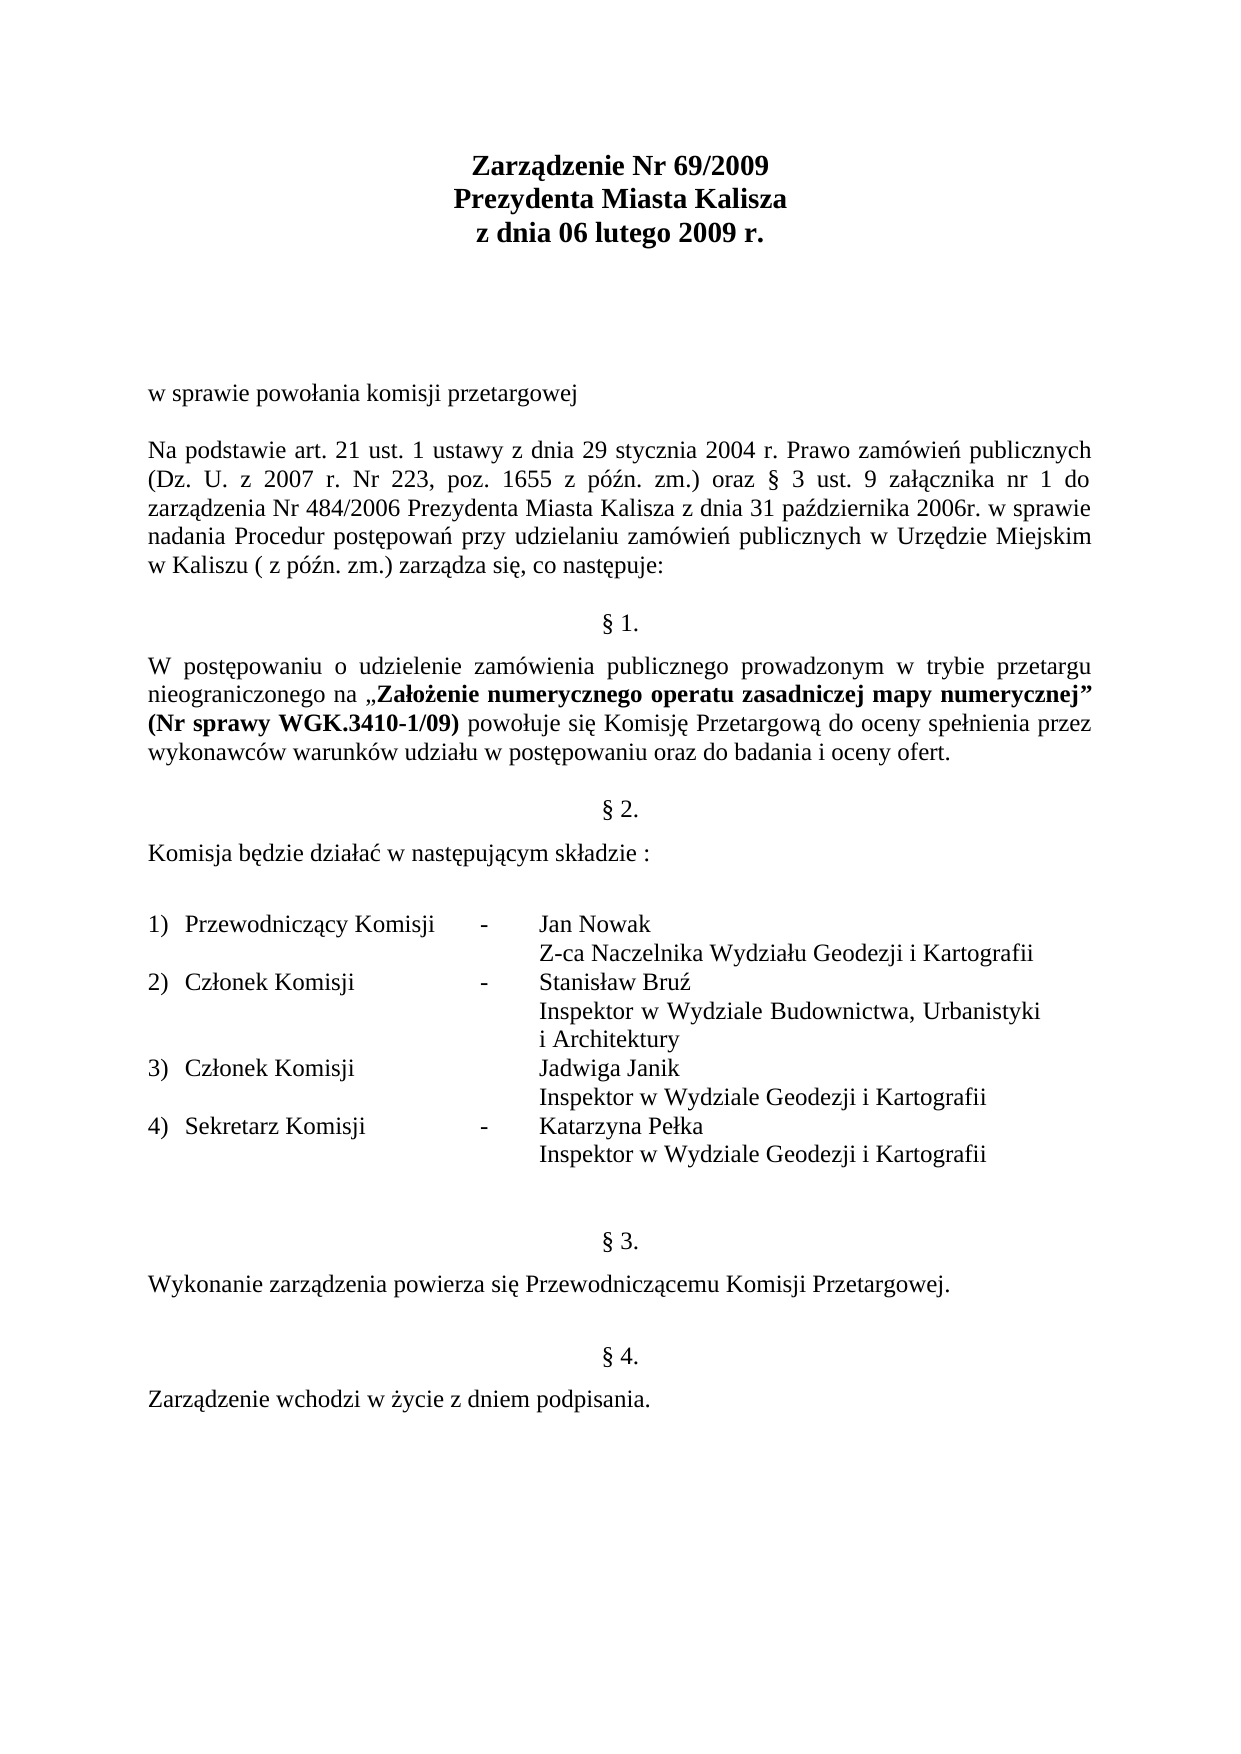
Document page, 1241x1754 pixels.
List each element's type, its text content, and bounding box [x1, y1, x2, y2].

table_cell Członek Komisji [177, 1053, 473, 1111]
table_cell Stanisław Bruź Inspektor w Wydziale Budownictwa, Urbanistyki i Architektury [532, 967, 1048, 1053]
table_header Jan Nowak Z-ca Naczelnika Wydziału Geodezji i Kartografii [532, 910, 1048, 967]
table_cell Sekretarz Komisji [177, 1111, 473, 1168]
table_cell 2) [140, 967, 177, 1053]
text z dnia 06 lutego 2009 r. [148, 215, 1092, 248]
table_cell 3) [140, 1053, 177, 1111]
title Zarządzenie Nr 69/2009 [148, 148, 1092, 181]
table_header - [473, 910, 532, 967]
table_cell Członek Komisji [177, 967, 473, 1053]
table_header 1) [140, 910, 177, 967]
table_cell - [473, 1111, 532, 1168]
text w sprawie powołania komisji przetargowej [148, 378, 1092, 406]
text Prezydenta Miasta Kalisza [148, 181, 1092, 215]
text Wykonanie zarządzenia powierza się Przewodniczącemu Komisji Przetargowej. [148, 1269, 1092, 1298]
text Na podstawie art. 21 ust. 1 ustawy z dnia 29 stycznia 2004 r. Prawo zamówień publicznych (Dz. U. z 2007 r. Nr 223, poz. 1655 z późn. zm.) oraz § 3 ust. 9 załącznika nr 1 do zarządzenia Nr 484/2006 Prezydenta Miasta Kalisza z dnia 31 października 2006r. w sprawie nadania Procedur postępowań przy udzielaniu zamówień publicznych w Urzędzie Miejskim w Kaliszu ( z późn. zm.) zarządza się, co następuje: [148, 435, 1092, 579]
table_cell Katarzyna Pełka Inspektor w Wydziale Geodezji i Kartografii [532, 1111, 1048, 1168]
text Komisja będzie działać w następującym składzie : [148, 838, 1092, 866]
table_cell Jadwiga Janik Inspektor w Wydziale Geodezji i Kartografii [532, 1053, 1048, 1111]
text § 3. [148, 1226, 1092, 1254]
text § 4. [148, 1341, 1092, 1369]
table_cell 4) [140, 1111, 177, 1168]
text § 1. [148, 608, 1092, 636]
table_header Przewodniczący Komisji [177, 910, 473, 967]
text Zarządzenie wchodzi w życie z dniem podpisania. [148, 1384, 1092, 1413]
text W postępowaniu o udzielenie zamówienia publicznego prowadzonym w trybie przetargu nieograniczonego na „Założenie numerycznego operatu zasadniczej mapy numerycznej” (Nr sprawy WGK.3410-1/09) powołuje się Komisję Przetargową do oceny spełnienia przez wykonawców warunków udziału w postępowaniu oraz do badania i oceny ofert. [148, 651, 1092, 766]
table_cell - [473, 967, 532, 1053]
text § 2. [148, 794, 1092, 823]
table_cell [473, 1053, 532, 1111]
